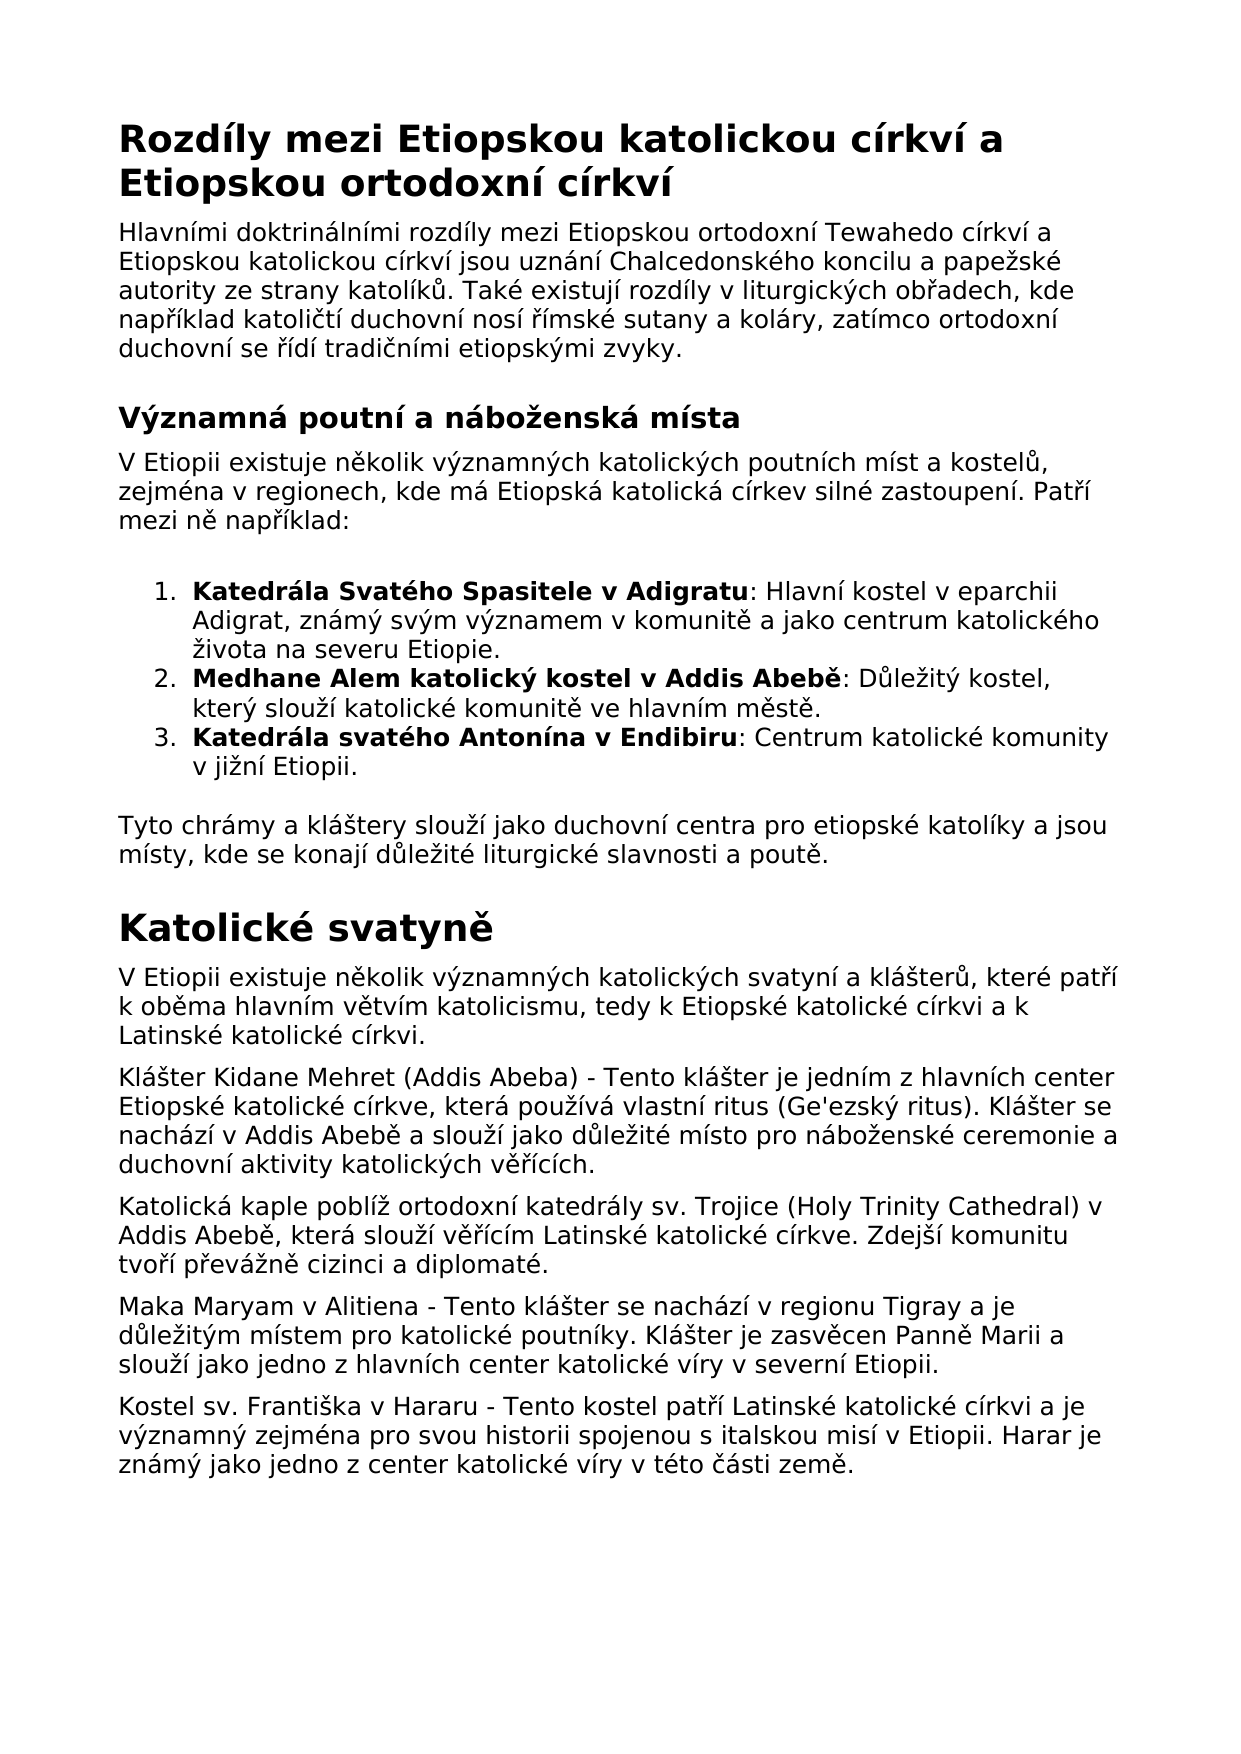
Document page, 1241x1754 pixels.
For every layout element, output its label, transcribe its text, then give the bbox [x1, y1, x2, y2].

text Hlavními doktrinálními rozdíly mezi Etiopskou ortodoxní Tewahedo církví a Etiopskou katolickou církví jsou uznání Chalcedonského koncilu a papežské autority ze strany katolíků. Také existují rozdíly v liturgických obřadech, kde například katoličtí duchovní nosí římské sutany a koláry, zatímco ortodoxní duchovní se řídí tradičními etiopskými zvyky. [118, 218, 1122, 364]
text Kostel sv. Františka v Hararu - Tento kostel patří Latinské katolické církvi a je významný zejména pro svou historii spojenou s italskou misí v Etiopii. Harar je známý jako jedno z center katolické víry v této části země. [118, 1392, 1122, 1479]
text Klášter Kidane Mehret (Addis Abeba) - Tento klášter je jedním z hlavních center Etiopské katolické církve, která používá vlastní ritus (Ge'ezský ritus). Klášter se nachází v Addis Abebě a slouží jako důležité místo pro náboženské ceremonie a duchovní aktivity katolických věřících. [118, 1063, 1122, 1179]
text V Etiopii existuje několik významných katolických svatyní a klášterů, které patří k oběma hlavním větvím katolicismu, tedy k Etiopské katolické církvi a k Latinské katolické církvi. [118, 963, 1122, 1050]
text Tyto chrámy a kláštery slouží jako duchovní centra pro etiopské katolíky a jsou místy, kde se konají důležité liturgické slavnosti a poutě. [118, 811, 1122, 869]
text V Etiopii existuje několik významných katolických poutních míst a kostelů, zejména v regionech, kde má Etiopská katolická církev silné zastoupení. Patří mezi ně například: [118, 448, 1122, 535]
subtitle Katolické svatyně [118, 907, 1122, 950]
list Katedrála svatého Antonína v Endibiru: Centrum katolické komunity v jižní Etiopii. [177, 723, 1122, 781]
subtitle Významná poutní a náboženská místa [118, 401, 1122, 435]
text Katolická kaple poblíž ortodoxní katedrály sv. Trojice (Holy Trinity Cathedral) v Addis Abebě, která slouží věřícím Latinské katolické církve. Zdejší komunitu tvoří převážně cizinci a diplomaté. [118, 1192, 1122, 1279]
list Medhane Alem katolický kostel v Addis Abebě: Důležitý kostel, který slouží katolické komunitě ve hlavním městě. [177, 665, 1122, 723]
text Maka Maryam v Alitiena - Tento klášter se nachází v regionu Tigray a je důležitým místem pro katolické poutníky. Klášter je zasvěcen Panně Marii a slouží jako jedno z hlavních center katolické víry v severní Etiopii. [118, 1292, 1122, 1379]
subtitle Rozdíly mezi Etiopskou katolickou církví a Etiopskou ortodoxní církví [118, 118, 1122, 205]
list Katedrála Svatého Spasitele v Adigratu: Hlavní kostel v eparchii Adigrat, známý svým významem v komunitě a jako centrum katolického života na severu Etiopie. [177, 577, 1122, 665]
